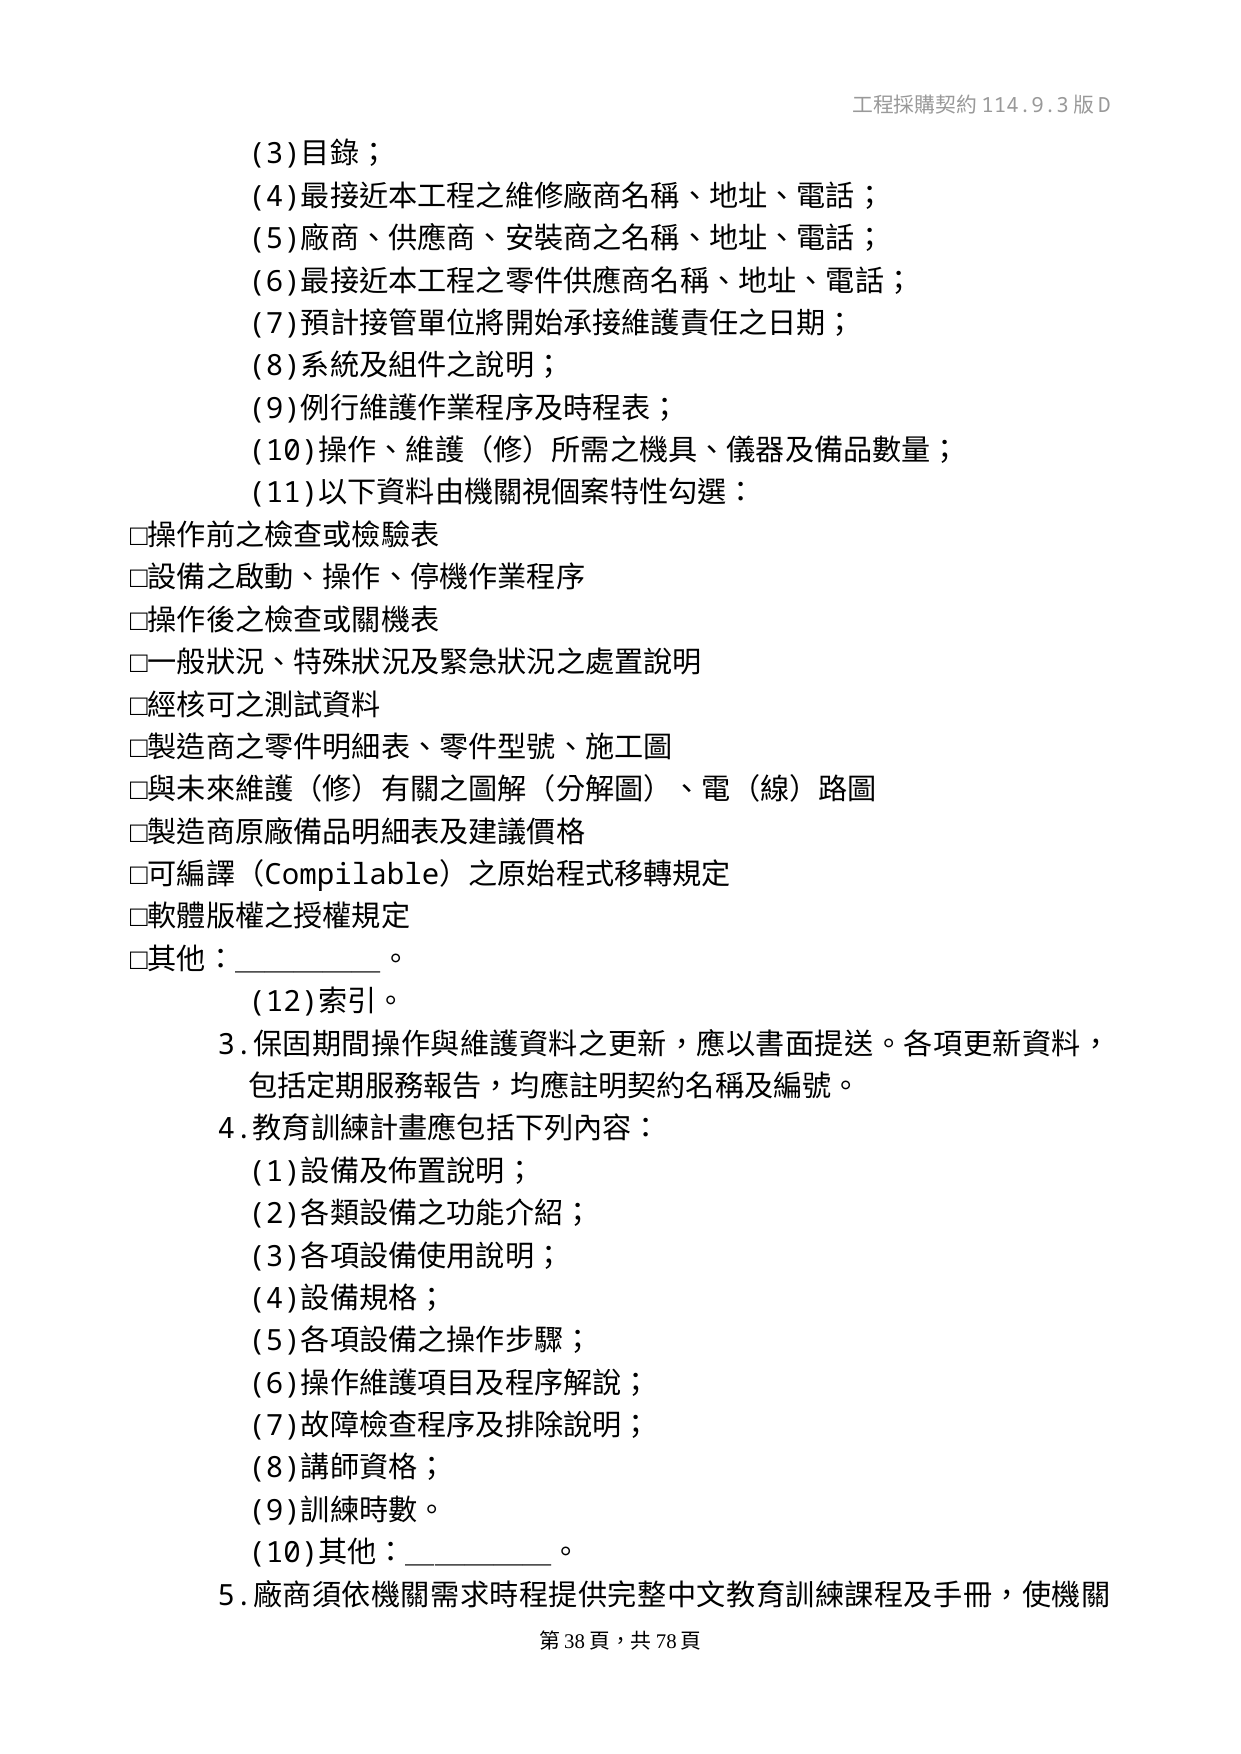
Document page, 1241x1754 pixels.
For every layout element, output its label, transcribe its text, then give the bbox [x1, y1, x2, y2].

text (5)廠商、供應商、安裝商之名稱、地址、電話； [248, 215, 1110, 257]
text (3)目錄； [248, 130, 1110, 172]
text □製造商原廠備品明細表及建議價格 [130, 808, 1110, 851]
text (10)操作、維護（修）所需之機具、儀器及備品數量； [248, 427, 1110, 469]
text □製造商之零件明細表、零件型號、施工圖 [130, 723, 1110, 766]
text (12)索引。 [248, 978, 1110, 1020]
text 5.廠商須依機關需求時程提供完整中文教育訓練課程及手冊，使機關 [217, 1571, 1110, 1614]
text □軟體版權之授權規定 [130, 893, 1110, 935]
text (3)各項設備使用說明； [248, 1232, 1110, 1274]
text □操作後之檢查或關機表 [130, 596, 1110, 639]
text (8)系統及組件之說明； [248, 342, 1110, 384]
text □可編譯（Compilable）之原始程式移轉規定 [130, 851, 1110, 893]
text (4)最接近本工程之維修廠商名稱、地址、電話； [248, 172, 1110, 215]
text □其他：＿＿＿＿＿。 [130, 935, 1110, 978]
text (8)講師資格； [248, 1444, 1110, 1486]
text □操作前之檢查或檢驗表 [130, 511, 1110, 554]
text (11)以下資料由機關視個案特性勾選： [248, 469, 1110, 511]
text (7)預計接管單位將開始承接維護責任之日期； [248, 299, 1110, 342]
text 4.教育訓練計畫應包括下列內容： [217, 1105, 1110, 1147]
text □與未來維護（修）有關之圖解（分解圖）、電（線）路圖 [130, 766, 1110, 808]
text (9)訓練時數。 [248, 1486, 1110, 1529]
text 3.保固期間操作與維護資料之更新，應以書面提送。各項更新資料，包括定期服務報告，均應註明契約名稱及編號。 [217, 1020, 1110, 1105]
text (9)例行維護作業程序及時程表； [248, 384, 1110, 427]
text (4)設備規格； [248, 1274, 1110, 1317]
text (5)各項設備之操作步驟； [248, 1317, 1110, 1359]
text (2)各類設備之功能介紹； [248, 1190, 1110, 1232]
text □經核可之測試資料 [130, 681, 1110, 723]
text □設備之啟動、操作、停機作業程序 [130, 554, 1110, 596]
text (10)其他：＿＿＿＿＿。 [248, 1529, 1110, 1571]
text (7)故障檢查程序及排除說明； [248, 1402, 1110, 1444]
text (6)最接近本工程之零件供應商名稱、地址、電話； [248, 257, 1110, 299]
text (6)操作維護項目及程序解說； [248, 1359, 1110, 1402]
text □一般狀況、特殊狀況及緊急狀況之處置說明 [130, 639, 1110, 681]
text (1)設備及佈置說明； [248, 1147, 1110, 1190]
